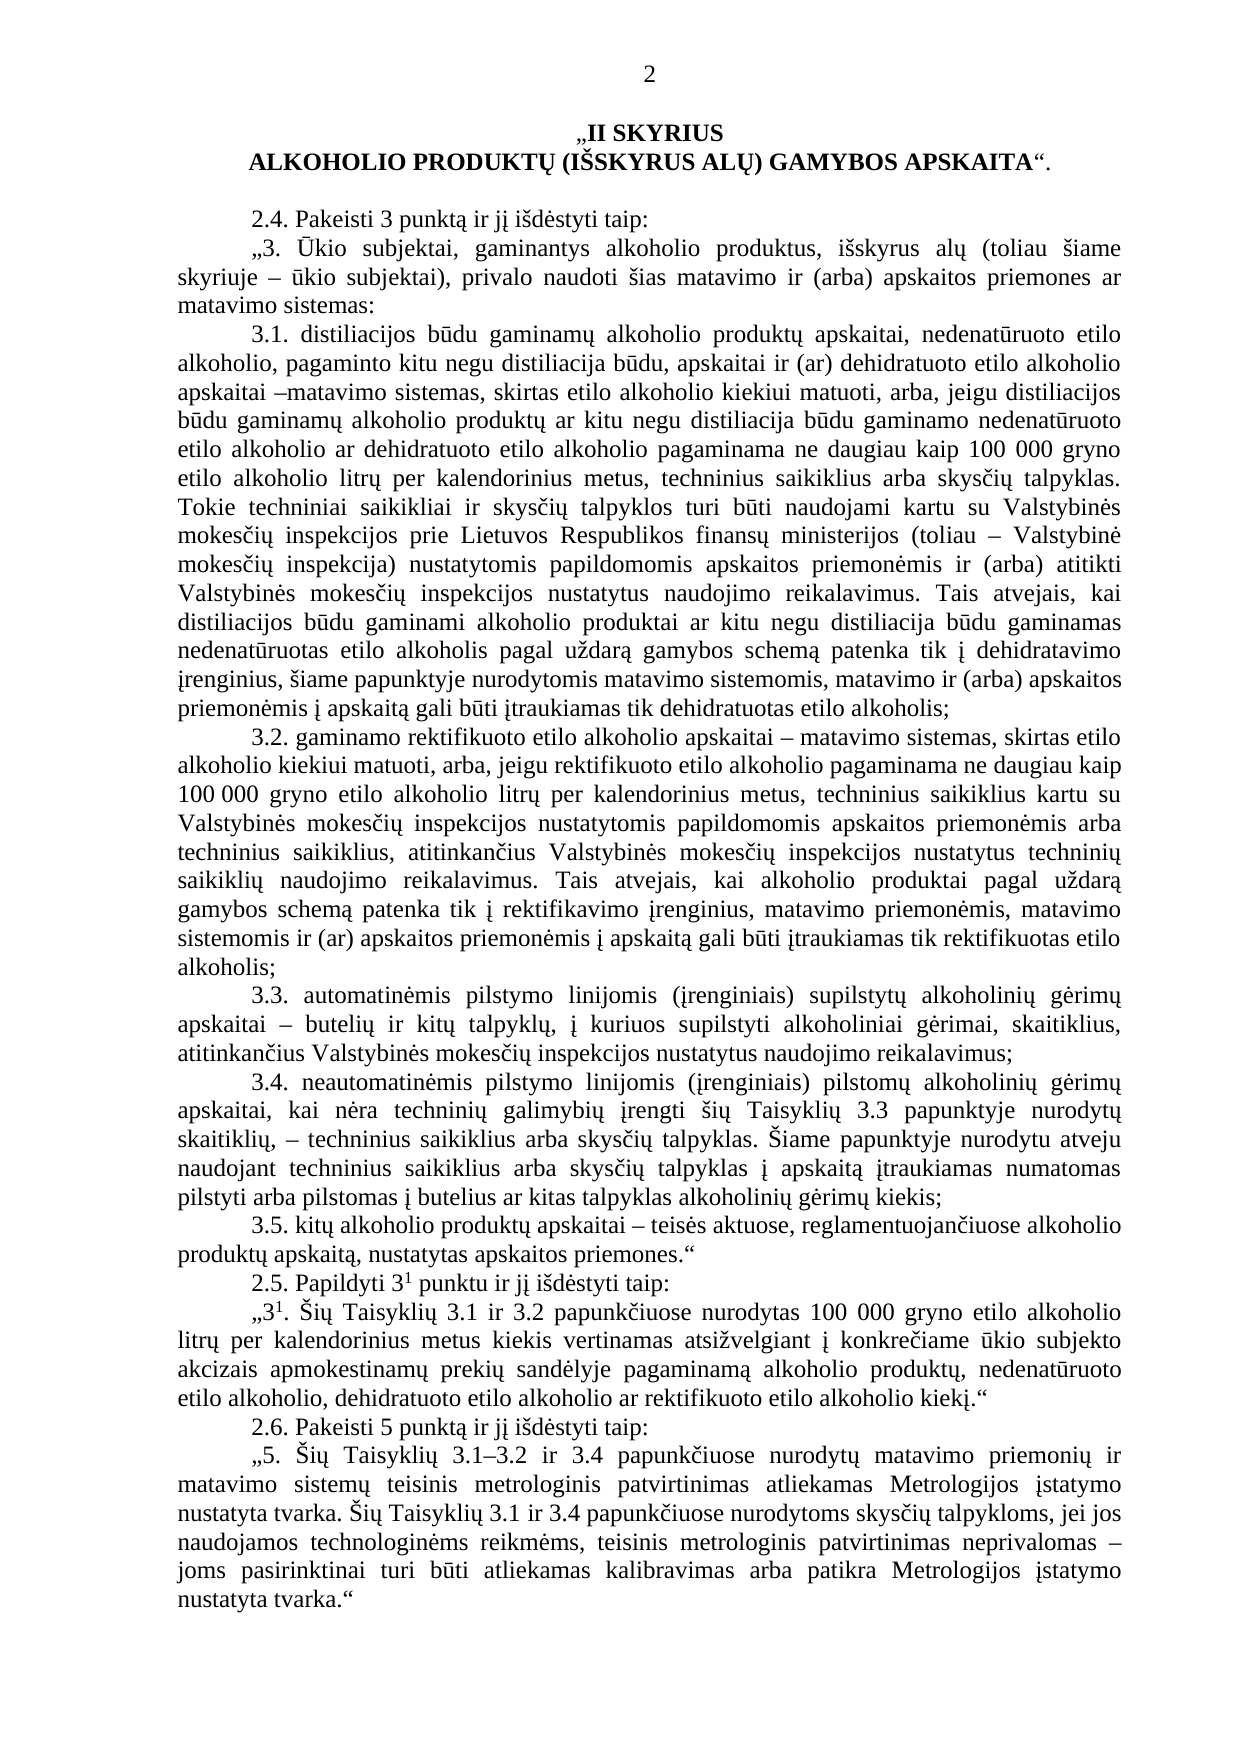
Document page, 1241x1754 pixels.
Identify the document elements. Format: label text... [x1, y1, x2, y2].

text 3.4. neautomatinėmis pilstymo linijomis (įrenginiais) pilstomų alkoholinių gėrimų apskaitai, kai nėra techninių galimybių įrengti šių Taisyklių 3.3 papunktyje nurodytų skaitiklių, – techninius saikiklius arba skysčių talpyklas. Šiame papunktyje nurodytu atveju naudojant techninius saikiklius arba skysčių talpyklas į apskaitą įtraukiamas numatomas pilstyti arba pilstomas į butelius ar kitas talpyklas alkoholinių gėrimų kiekis; [177, 1067, 1122, 1211]
text 3.3. automatinėmis pilstymo linijomis (įrenginiais) supilstytų alkoholinių gėrimų apskaitai – butelių ir kitų talpyklų, į kuriuos supilstyti alkoholiniai gėrimai, skaitiklius, atitinkančius Valstybinės mokesčių inspekcijos nustatytus naudojimo reikalavimus; [177, 981, 1122, 1067]
text 3.2. gaminamo rektifikuoto etilo alkoholio apskaitai – matavimo sistemas, skirtas etilo alkoholio kiekiui matuoti, arba, jeigu rektifikuoto etilo alkoholio pagaminama ne daugiau kaip 100 000 gryno etilo alkoholio litrų per kalendorinius metus, techninius saikiklius kartu su Valstybinės mokesčių inspekcijos nustatytomis papildomomis apskaitos priemonėmis arba techninius saikiklius, atitinkančius Valstybinės mokesčių inspekcijos nustatytus techninių saikiklių naudojimo reikalavimus. Tais atvejais, kai alkoholio produktai pagal uždarą gamybos schemą patenka tik į rektifikavimo įrenginius, matavimo priemonėmis, matavimo sistemomis ir (ar) apskaitos priemonėmis į apskaitą gali būti įtraukiamas tik rektifikuotas etilo alkoholis; [177, 722, 1122, 981]
text 2.4. Pakeisti 3 punktą ir jį išdėstyti taip: [177, 204, 1122, 233]
text 2.5. Papildyti 31 punktu ir jį išdėstyti taip: [177, 1268, 1122, 1297]
text „3. Ūkio subjektai, gaminantys alkoholio produktus, išskyrus alų (toliau šiame skyriuje – ūkio subjektai), privalo naudoti šias matavimo ir (arba) apskaitos priemones ar matavimo sistemas: [177, 233, 1122, 319]
text „II SKYRIUS [177, 118, 1122, 147]
text „31. Šių Taisyklių 3.1 ir 3.2 papunkčiuose nurodytas 100 000 gryno etilo alkoholio litrų per kalendorinius metus kiekis vertinamas atsižvelgiant į konkrečiame ūkio subjekto akcizais apmokestinamų prekių sandėlyje pagaminamą alkoholio produktų, nedenatūruoto etilo alkoholio, dehidratuoto etilo alkoholio ar rektifikuoto etilo alkoholio kiekį.“ [177, 1297, 1122, 1412]
text 3.1. distiliacijos būdu gaminamų alkoholio produktų apskaitai, nedenatūruoto etilo alkoholio, pagaminto kitu negu distiliacija būdu, apskaitai ir (ar) dehidratuoto etilo alkoholio apskaitai –matavimo sistemas, skirtas etilo alkoholio kiekiui matuoti, arba, jeigu distiliacijos būdu gaminamų alkoholio produktų ar kitu negu distiliacija būdu gaminamo nedenatūruoto etilo alkoholio ar dehidratuoto etilo alkoholio pagaminama ne daugiau kaip 100 000 gryno etilo alkoholio litrų per kalendorinius metus, techninius saikiklius arba skysčių talpyklas. Tokie techniniai saikikliai ir skysčių talpyklos turi būti naudojami kartu su Valstybinės mokesčių inspekcijos prie Lietuvos Respublikos finansų ministerijos (toliau – Valstybinė mokesčių inspekcija) nustatytomis papildomomis apskaitos priemonėmis ir (arba) atitikti Valstybinės mokesčių inspekcijos nustatytus naudojimo reikalavimus. Tais atvejais, kai distiliacijos būdu gaminami alkoholio produktai ar kitu negu distiliacija būdu gaminamas nedenatūruotas etilo alkoholis pagal uždarą gamybos schemą patenka tik į dehidratavimo įrenginius, šiame papunktyje nurodytomis matavimo sistemomis, matavimo ir (arba) apskaitos priemonėmis į apskaitą gali būti įtraukiamas tik dehidratuotas etilo alkoholis; [177, 319, 1122, 722]
text „5. Šių Taisyklių 3.1–3.2 ir 3.4 papunkčiuose nurodytų matavimo priemonių ir matavimo sistemų teisinis metrologinis patvirtinimas atliekamas Metrologijos įstatymo nustatyta tvarka. Šių Taisyklių 3.1 ir 3.4 papunkčiuose nurodytoms skysčių talpykloms, jei jos naudojamos technologinėms reikmėms, teisinis metrologinis patvirtinimas neprivalomas – joms pasirinktinai turi būti atliekamas kalibravimas arba patikra Metrologijos įstatymo nustatyta tvarka.“ [177, 1441, 1122, 1613]
text 3.5. kitų alkoholio produktų apskaitai – teisės aktuose, reglamentuojančiuose alkoholio produktų apskaitą, nustatytas apskaitos priemones.“ [177, 1211, 1122, 1268]
text 2.6. Pakeisti 5 punktą ir jį išdėstyti taip: [177, 1412, 1122, 1441]
text ALKOHOLIO PRODUKTŲ (IŠSKYRUS ALŲ) GAMYBOS APSKAITA“. [177, 147, 1122, 176]
